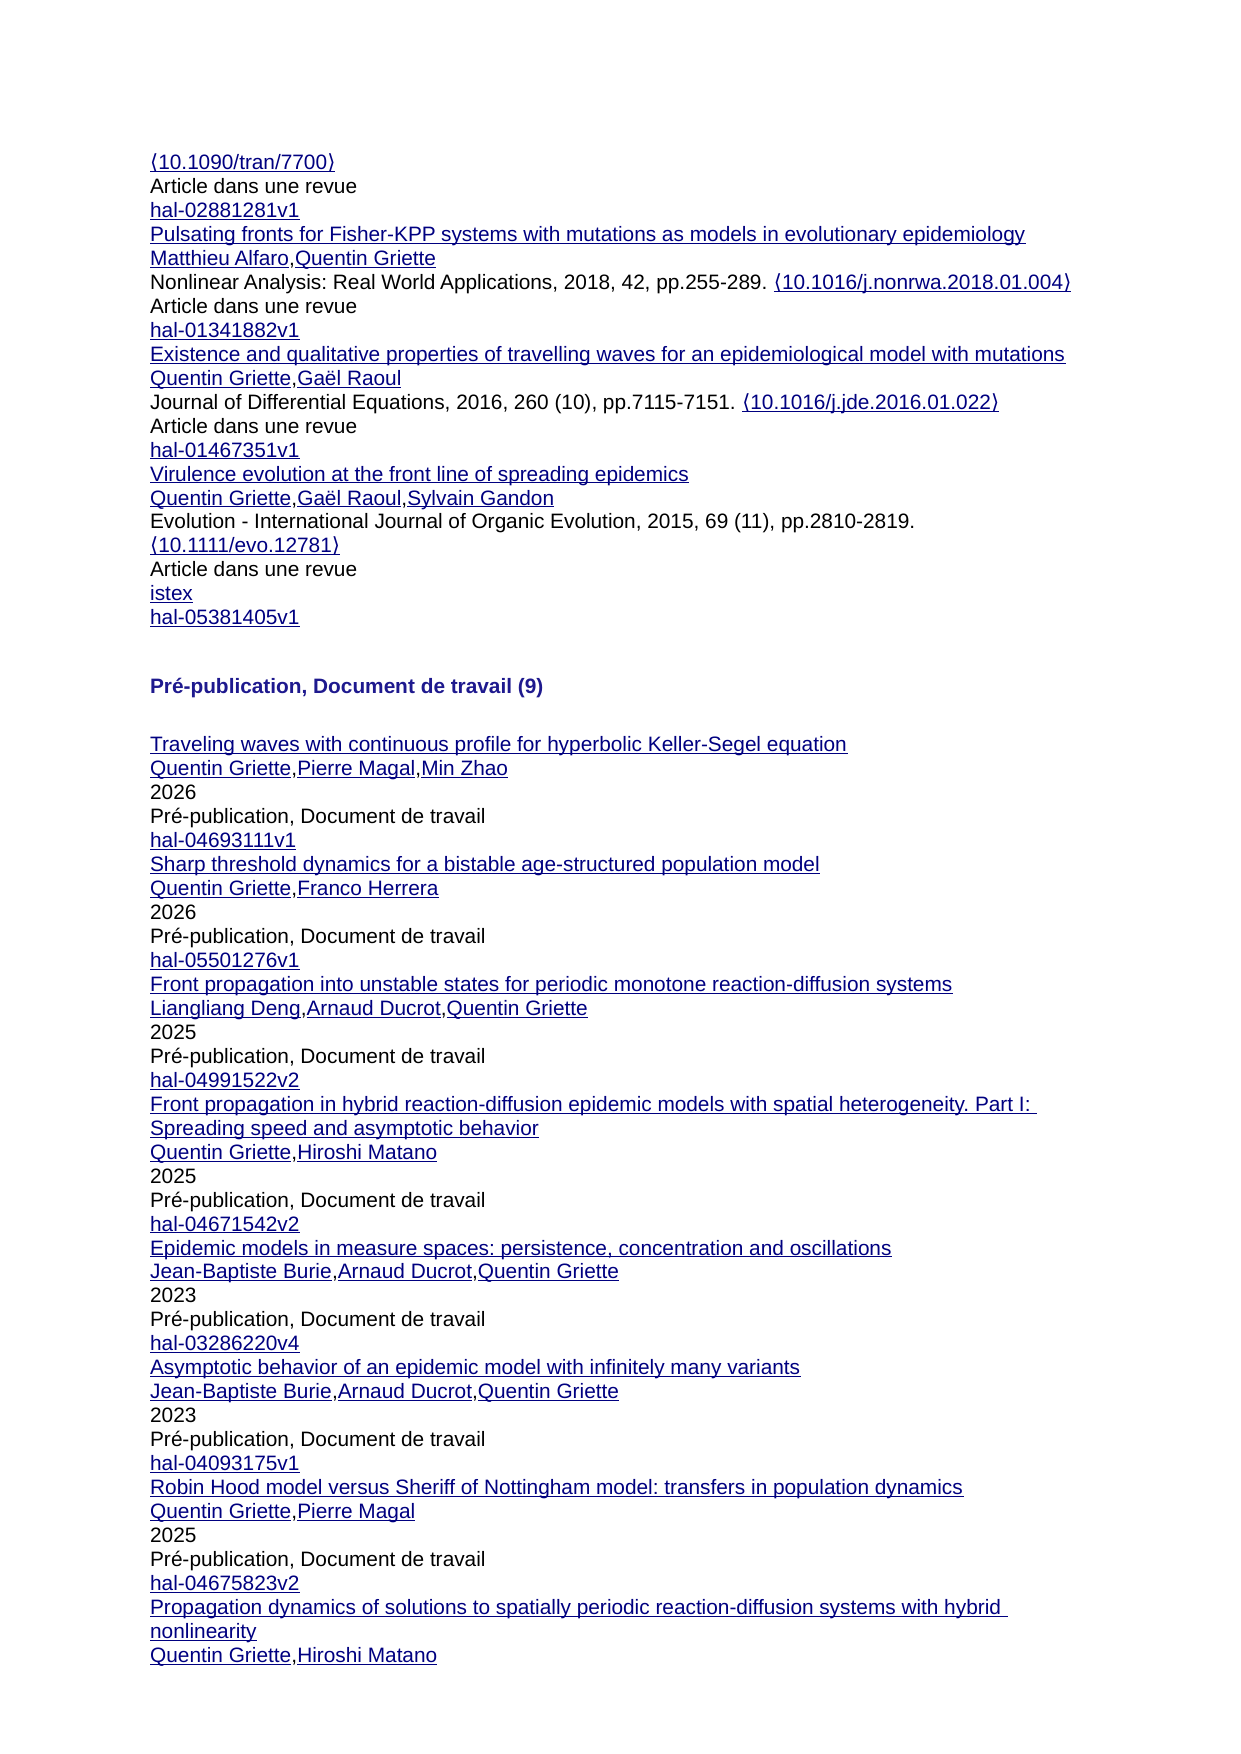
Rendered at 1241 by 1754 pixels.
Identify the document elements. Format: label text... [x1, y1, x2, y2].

table_cell ⟨10.1090/tran/7700⟩ Article dans une revue hal-02881281v1 [150, 150, 1090, 222]
table_cell Epidemic models in measure spaces: persistence, concentration and oscillations Jean-Baptiste Burie,Arnaud Ducrot,Quentin Griette 2023 Pré-publication, Document de travail hal-03286220v4 [150, 1235, 1090, 1355]
table_cell Pulsating fronts for Fisher-KPP systems with mutations as models in evolutionary epidemiology Matthieu Alfaro,Quentin Griette Nonlinear Analysis: Real World Applications, 2018, 42, pp.255-289. ⟨10.1016/j.nonrwa.2018.01.004⟩ Article dans une revue hal-01341882v1 [150, 222, 1090, 342]
table_cell Existence and qualitative properties of travelling waves for an epidemiological model with mutations Quentin Griette,Gaël Raoul Journal of Differential Equations, 2016, 260 (10), pp.7115-7151. ⟨10.1016/j.jde.2016.01.022⟩ Article dans une revue hal-01467351v1 [150, 342, 1090, 461]
table_cell Front propagation into unstable states for periodic monotone reaction-diffusion systems Liangliang Deng,Arnaud Ducrot,Quentin Griette 2025 Pré-publication, Document de travail hal-04991522v2 [150, 972, 1090, 1092]
table_cell Asymptotic behavior of an epidemic model with infinitely many variants Jean-Baptiste Burie,Arnaud Ducrot,Quentin Griette 2023 Pré-publication, Document de travail hal-04093175v1 [150, 1355, 1090, 1475]
table_cell Front propagation in hybrid reaction-diffusion epidemic models with spatial heterogeneity. Part I: Spreading speed and asymptotic behavior Quentin Griette,Hiroshi Matano 2025 Pré-publication, Document de travail hal-04671542v2 [150, 1092, 1090, 1235]
subtitle Pré-publication, Document de travail (9) [150, 674, 1090, 698]
table_cell Virulence evolution at the front line of spreading epidemics Quentin Griette,Gaël Raoul,Sylvain Gandon Evolution - International Journal of Organic Evolution, 2015, 69 (11), pp.2810-2819. ⟨10.1111/evo.12781⟩ Article dans une revue istex hal-05381405v1 [150, 461, 1090, 629]
table_cell Sharp threshold dynamics for a bistable age-structured population model Quentin Griette,Franco Herrera 2026 Pré-publication, Document de travail hal-05501276v1 [150, 852, 1090, 972]
table_cell Robin Hood model versus Sheriff of Nottingham model: transfers in population dynamics Quentin Griette,Pierre Magal 2025 Pré-publication, Document de travail hal-04675823v2 [150, 1475, 1090, 1595]
table_cell Propagation dynamics of solutions to spatially periodic reaction-diffusion systems with hybrid nonlinearity Quentin Griette,Hiroshi Matano [150, 1595, 1090, 1667]
table_header Traveling waves with continuous profile for hyperbolic Keller-Segel equation Quentin Griette,Pierre Magal,Min Zhao 2026 Pré-publication, Document de travail hal-04693111v1 [150, 732, 1090, 852]
